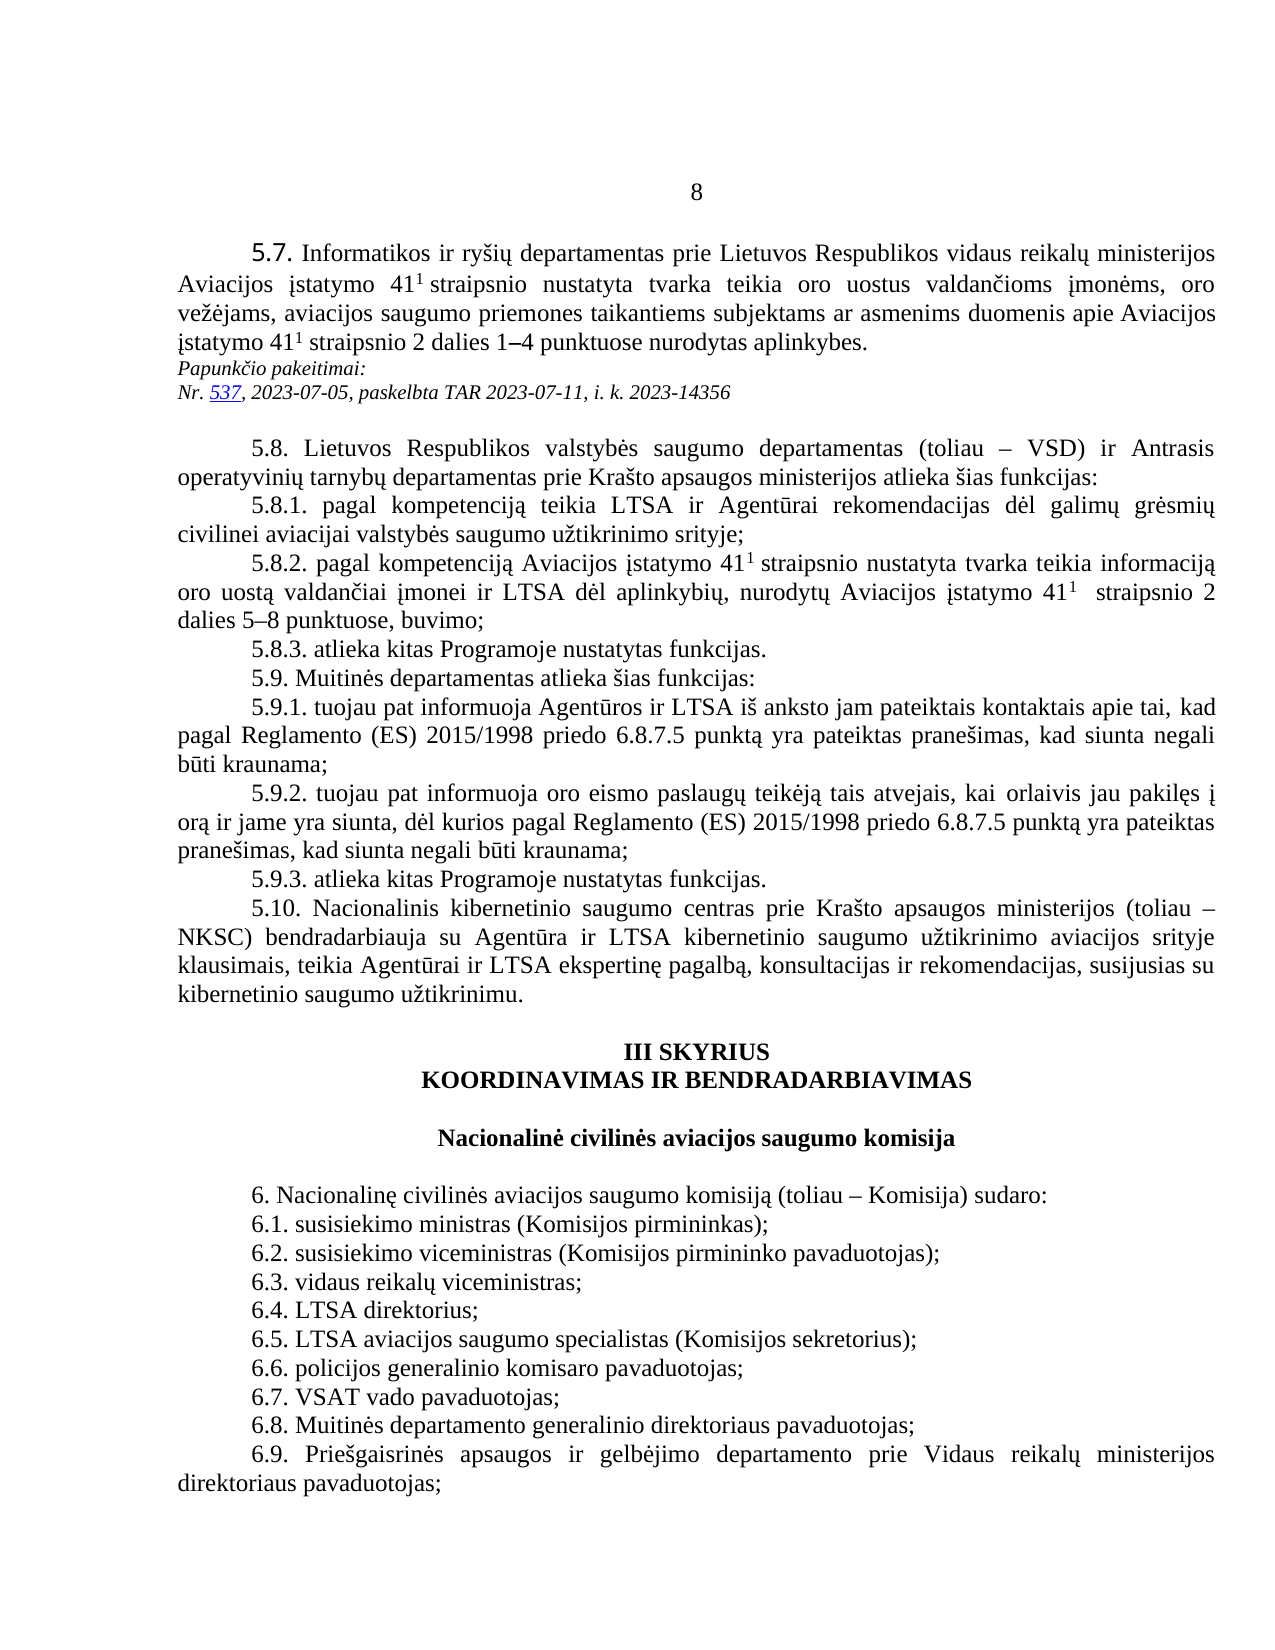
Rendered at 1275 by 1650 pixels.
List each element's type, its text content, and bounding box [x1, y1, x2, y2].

text 6.2. susisiekimo viceministras (Komisijos pirmininko pavaduotojas); [177, 1238, 1216, 1267]
text 5.10. Nacionalinis kibernetinio saugumo centras prie Krašto apsaugos ministerijos (toliau – NKSC) bendradarbiauja su Agentūra ir LTSA kibernetinio saugumo užtikrinimo aviacijos srityje klausimais, teikia Agentūrai ir LTSA ekspertinę pagalbą, konsultacijas ir rekomendacijas, susijusias su kibernetinio saugumo užtikrinimu. [177, 893, 1216, 1008]
text 6.5. LTSA aviacijos saugumo specialistas (Komisijos sekretorius); [177, 1324, 1216, 1353]
text Papunkčio pakeitimai: [177, 356, 1216, 380]
text 5.9.2. tuojau pat informuoja oro eismo paslaugų teikėją tais atvejais, kai orlaivis jau pakilęs į orą ir jame yra siunta, dėl kurios pagal Reglamento (ES) 2015/1998 priedo 6.8.7.5 punktą yra pateiktas pranešimas, kad siunta negali būti kraunama; [177, 778, 1216, 864]
text 5.9.1. tuojau pat informuoja Agentūros ir LTSA iš anksto jam pateiktais kontaktais apie tai, kad pagal Reglamento (ES) 2015/1998 priedo 6.8.7.5 punktą yra pateiktas pranešimas, kad siunta negali būti kraunama; [177, 692, 1216, 778]
text Nacionalinė civilinės aviacijos saugumo komisija [177, 1123, 1216, 1152]
text 6.4. LTSA direktorius; [177, 1296, 1216, 1324]
text 6.6. policijos generalinio komisaro pavaduotojas; [177, 1353, 1216, 1382]
text 6.7. VSAT vado pavaduotojas; [177, 1382, 1216, 1411]
text 5.8.2. pagal kompetenciją Aviacijos įstatymo 411 straipsnio nustatyta tvarka teikia informaciją oro uostą valdančiai įmonei ir LTSA dėl aplinkybių, nurodytų Aviacijos įstatymo 411 straipsnio 2 dalies 5–8 punktuose, buvimo; [177, 548, 1216, 634]
text 5.9.3. atlieka kitas Programoje nustatytas funkcijas. [177, 864, 1216, 893]
text 6.1. susisiekimo ministras (Komisijos pirmininkas); [177, 1209, 1216, 1238]
text 5.8. Lietuvos Respublikos valstybės saugumo departamentas (toliau – VSD) ir Antrasis operatyvinių tarnybų departamentas prie Krašto apsaugos ministerijos atlieka šias funkcijas: [177, 433, 1216, 491]
text Nr. 537, 2023-07-05, paskelbta TAR 2023-07-11, i. k. 2023-14356 [177, 380, 1216, 404]
text 5.8.3. atlieka kitas Programoje nustatytas funkcijas. [177, 634, 1216, 663]
text 6.8. Muitinės departamento generalinio direktoriaus pavaduotojas; [177, 1411, 1216, 1439]
text KOORDINAVIMAS IR BENDRADARBIAVIMAS [177, 1066, 1216, 1094]
text 6.3. vidaus reikalų viceministras; [177, 1267, 1216, 1296]
text 5.9. Muitinės departamentas atlieka šias funkcijas: [177, 663, 1216, 692]
text 6. Nacionalinę civilinės aviacijos saugumo komisiją (toliau – Komisija) sudaro: [177, 1181, 1216, 1209]
text 6.9. Priešgaisrinės apsaugos ir gelbėjimo departamento prie Vidaus reikalų ministerijos direktoriaus pavaduotojas; [177, 1439, 1216, 1497]
text 5.8.1. pagal kompetenciją teikia LTSA ir Agentūrai rekomendacijas dėl galimų grėsmių civilinei aviacijai valstybės saugumo užtikrinimo srityje; [177, 491, 1216, 548]
text 5.7. Informatikos ir ryšių departamentas prie Lietuvos Respublikos vidaus reikalų ministerijos Aviacijos įstatymo 411 straipsnio nustatyta tvarka teikia oro uostus valdančioms įmonėms, oro vežėjams, aviacijos saugumo priemones taikantiems subjektams ar asmenims duomenis apie Aviacijos įstatymo 411 straipsnio 2 dalies 1–4 punktuose nurodytas aplinkybes. [177, 235, 1216, 356]
text III SKYRIUS [177, 1037, 1216, 1066]
